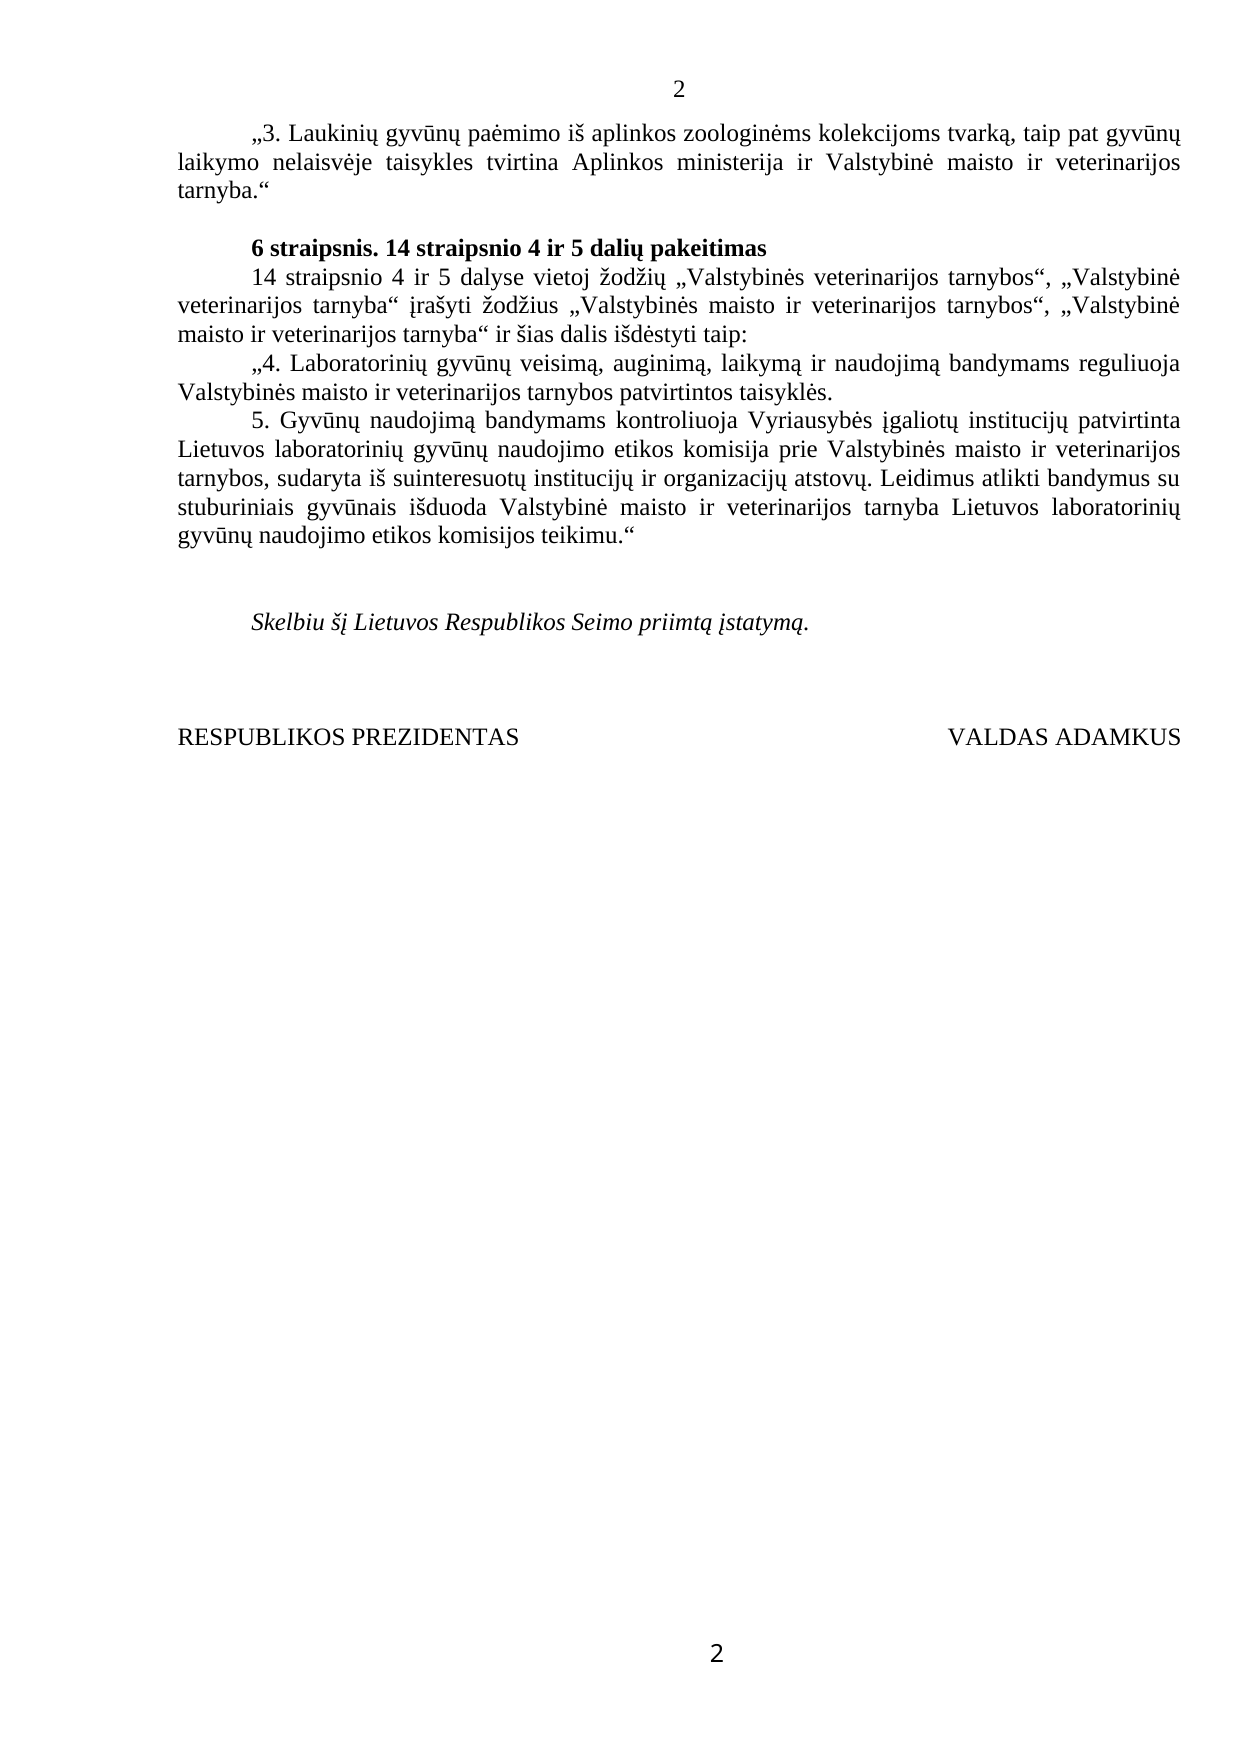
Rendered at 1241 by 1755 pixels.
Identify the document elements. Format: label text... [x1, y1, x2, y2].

text RESPUBLIKOS PREZIDENTAS VALDAS ADAMKUS [177, 722, 1181, 751]
text „3. Laukinių gyvūnų paėmimo iš aplinkos zoologinėms kolekcijoms tvarką, taip pat gyvūnų laikymo nelaisvėje taisykles tvirtina Aplinkos ministerija ir Valstybinė maisto ir veterinarijos tarnyba.“ [177, 118, 1181, 204]
text „4. Laboratorinių gyvūnų veisimą, auginimą, laikymą ir naudojimą bandymams reguliuoja Valstybinės maisto ir veterinarijos tarnybos patvirtintos taisyklės. [177, 348, 1181, 406]
text 14 straipsnio 4 ir 5 dalyse vietoj žodžių „Valstybinės veterinarijos tarnybos“, „Valstybinė veterinarijos tarnyba“ įrašyti žodžius „Valstybinės maisto ir veterinarijos tarnybos“, „Valstybinė maisto ir veterinarijos tarnyba“ ir šias dalis išdėstyti taip: [177, 262, 1181, 348]
text Skelbiu šį Lietuvos Respublikos Seimo priimtą įstatymą. [177, 607, 1181, 636]
text 6 straipsnis. 14 straipsnio 4 ir 5 dalių pakeitimas [177, 233, 1181, 262]
text 5. Gyvūnų naudojimą bandymams kontroliuoja Vyriausybės įgaliotų institucijų patvirtinta Lietuvos laboratorinių gyvūnų naudojimo etikos komisija prie Valstybinės maisto ir veterinarijos tarnybos, sudaryta iš suinteresuotų institucijų ir organizacijų atstovų. Leidimus atlikti bandymus su stuburiniais gyvūnais išduoda Valstybinė maisto ir veterinarijos tarnyba Lietuvos laboratorinių gyvūnų naudojimo etikos komisijos teikimu.“ [177, 406, 1181, 549]
